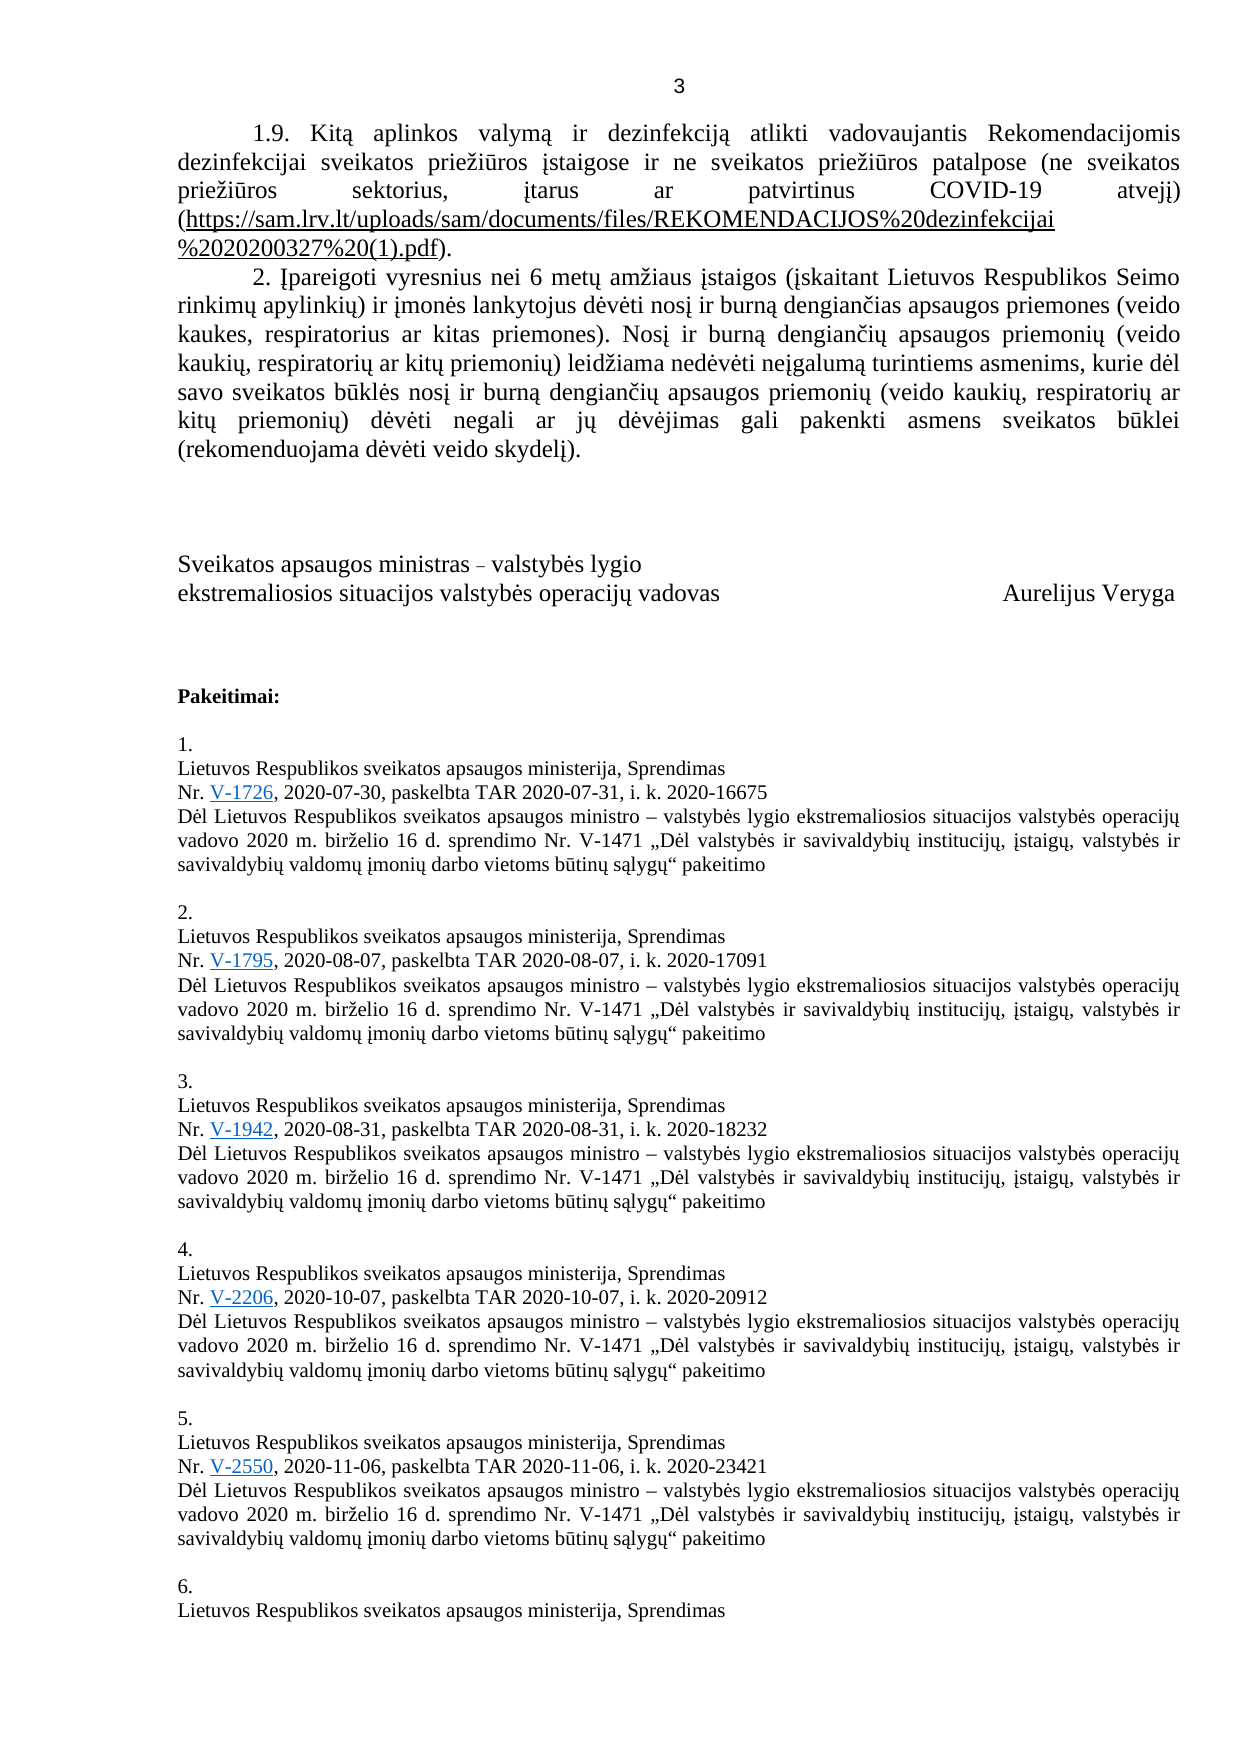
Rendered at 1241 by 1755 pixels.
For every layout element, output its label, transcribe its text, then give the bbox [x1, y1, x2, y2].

text Dėl Lietuvos Respublikos sveikatos apsaugos ministro – valstybės lygio ekstremaliosios situacijos valstybės operacijų vadovo 2020 m. birželio 16 d. sprendimo Nr. V-1471 „Dėl valstybės ir savivaldybių institucijų, įstaigų, valstybės ir savivaldybių valdomų įmonių darbo vietoms būtinų sąlygų“ pakeitimo [177, 1309, 1181, 1382]
text Dėl Lietuvos Respublikos sveikatos apsaugos ministro – valstybės lygio ekstremaliosios situacijos valstybės operacijų vadovo 2020 m. birželio 16 d. sprendimo Nr. V-1471 „Dėl valstybės ir savivaldybių institucijų, įstaigų, valstybės ir savivaldybių valdomų įmonių darbo vietoms būtinų sąlygų“ pakeitimo [177, 1478, 1181, 1550]
text Lietuvos Respublikos sveikatos apsaugos ministerija, Sprendimas [177, 1261, 1181, 1285]
text 2. [177, 900, 1181, 924]
text 5. [177, 1406, 1181, 1430]
text Lietuvos Respublikos sveikatos apsaugos ministerija, Sprendimas [177, 1598, 1181, 1622]
text Nr. V-1942, 2020-08-31, paskelbta TAR 2020-08-31, i. k. 2020-18232 [177, 1117, 1181, 1141]
text ekstremaliosios situacijos valstybės operacijų vadovas Aurelijus Veryga [177, 578, 1181, 607]
text 4. [177, 1237, 1181, 1261]
text Lietuvos Respublikos sveikatos apsaugos ministerija, Sprendimas [177, 924, 1181, 948]
text 1.9. Kitą aplinkos valymą ir dezinfekciją atlikti vadovaujantis Rekomendacijomis dezinfekcijai sveikatos priežiūros įstaigose ir ne sveikatos priežiūros patalpose (ne sveikatos priežiūros sektorius, įtarus ar patvirtinus COVID-19 atvejį) (https://sam.lrv.lt/uploads/sam/documents/files/REKOMENDACIJOS%20dezinfekcijai%2020200327%20(1).pdf). [177, 118, 1181, 262]
text Pakeitimai: [177, 684, 1181, 708]
text Nr. V-1795, 2020-08-07, paskelbta TAR 2020-08-07, i. k. 2020-17091 [177, 948, 1181, 972]
text 6. [177, 1574, 1181, 1598]
text Lietuvos Respublikos sveikatos apsaugos ministerija, Sprendimas [177, 1093, 1181, 1117]
text Nr. V-2550, 2020-11-06, paskelbta TAR 2020-11-06, i. k. 2020-23421 [177, 1454, 1181, 1478]
text Lietuvos Respublikos sveikatos apsaugos ministerija, Sprendimas [177, 1430, 1181, 1454]
text Nr. V-2206, 2020-10-07, paskelbta TAR 2020-10-07, i. k. 2020-20912 [177, 1285, 1181, 1309]
text Lietuvos Respublikos sveikatos apsaugos ministerija, Sprendimas [177, 756, 1181, 780]
text Dėl Lietuvos Respublikos sveikatos apsaugos ministro – valstybės lygio ekstremaliosios situacijos valstybės operacijų vadovo 2020 m. birželio 16 d. sprendimo Nr. V-1471 „Dėl valstybės ir savivaldybių institucijų, įstaigų, valstybės ir savivaldybių valdomų įmonių darbo vietoms būtinų sąlygų“ pakeitimo [177, 804, 1181, 876]
text Sveikatos apsaugos ministras _ valstybės lygio [177, 549, 1181, 578]
text Dėl Lietuvos Respublikos sveikatos apsaugos ministro – valstybės lygio ekstremaliosios situacijos valstybės operacijų vadovo 2020 m. birželio 16 d. sprendimo Nr. V-1471 „Dėl valstybės ir savivaldybių institucijų, įstaigų, valstybės ir savivaldybių valdomų įmonių darbo vietoms būtinų sąlygų“ pakeitimo [177, 972, 1181, 1045]
text Dėl Lietuvos Respublikos sveikatos apsaugos ministro – valstybės lygio ekstremaliosios situacijos valstybės operacijų vadovo 2020 m. birželio 16 d. sprendimo Nr. V-1471 „Dėl valstybės ir savivaldybių institucijų, įstaigų, valstybės ir savivaldybių valdomų įmonių darbo vietoms būtinų sąlygų“ pakeitimo [177, 1141, 1181, 1213]
text 2. Įpareigoti vyresnius nei 6 metų amžiaus įstaigos (įskaitant Lietuvos Respublikos Seimo rinkimų apylinkių) ir įmonės lankytojus dėvėti nosį ir burną dengiančias apsaugos priemones (veido kaukes, respiratorius ar kitas priemones). Nosį ir burną dengiančių apsaugos priemonių (veido kaukių, respiratorių ar kitų priemonių) leidžiama nedėvėti neįgalumą turintiems asmenims, kurie dėl savo sveikatos būklės nosį ir burną dengiančių apsaugos priemonių (veido kaukių, respiratorių ar kitų priemonių) dėvėti negali ar jų dėvėjimas gali pakenkti asmens sveikatos būklei (rekomenduojama dėvėti veido skydelį). [177, 262, 1181, 463]
text Nr. V-1726, 2020-07-30, paskelbta TAR 2020-07-31, i. k. 2020-16675 [177, 780, 1181, 804]
text 3. [177, 1069, 1181, 1093]
text 1. [177, 732, 1181, 756]
